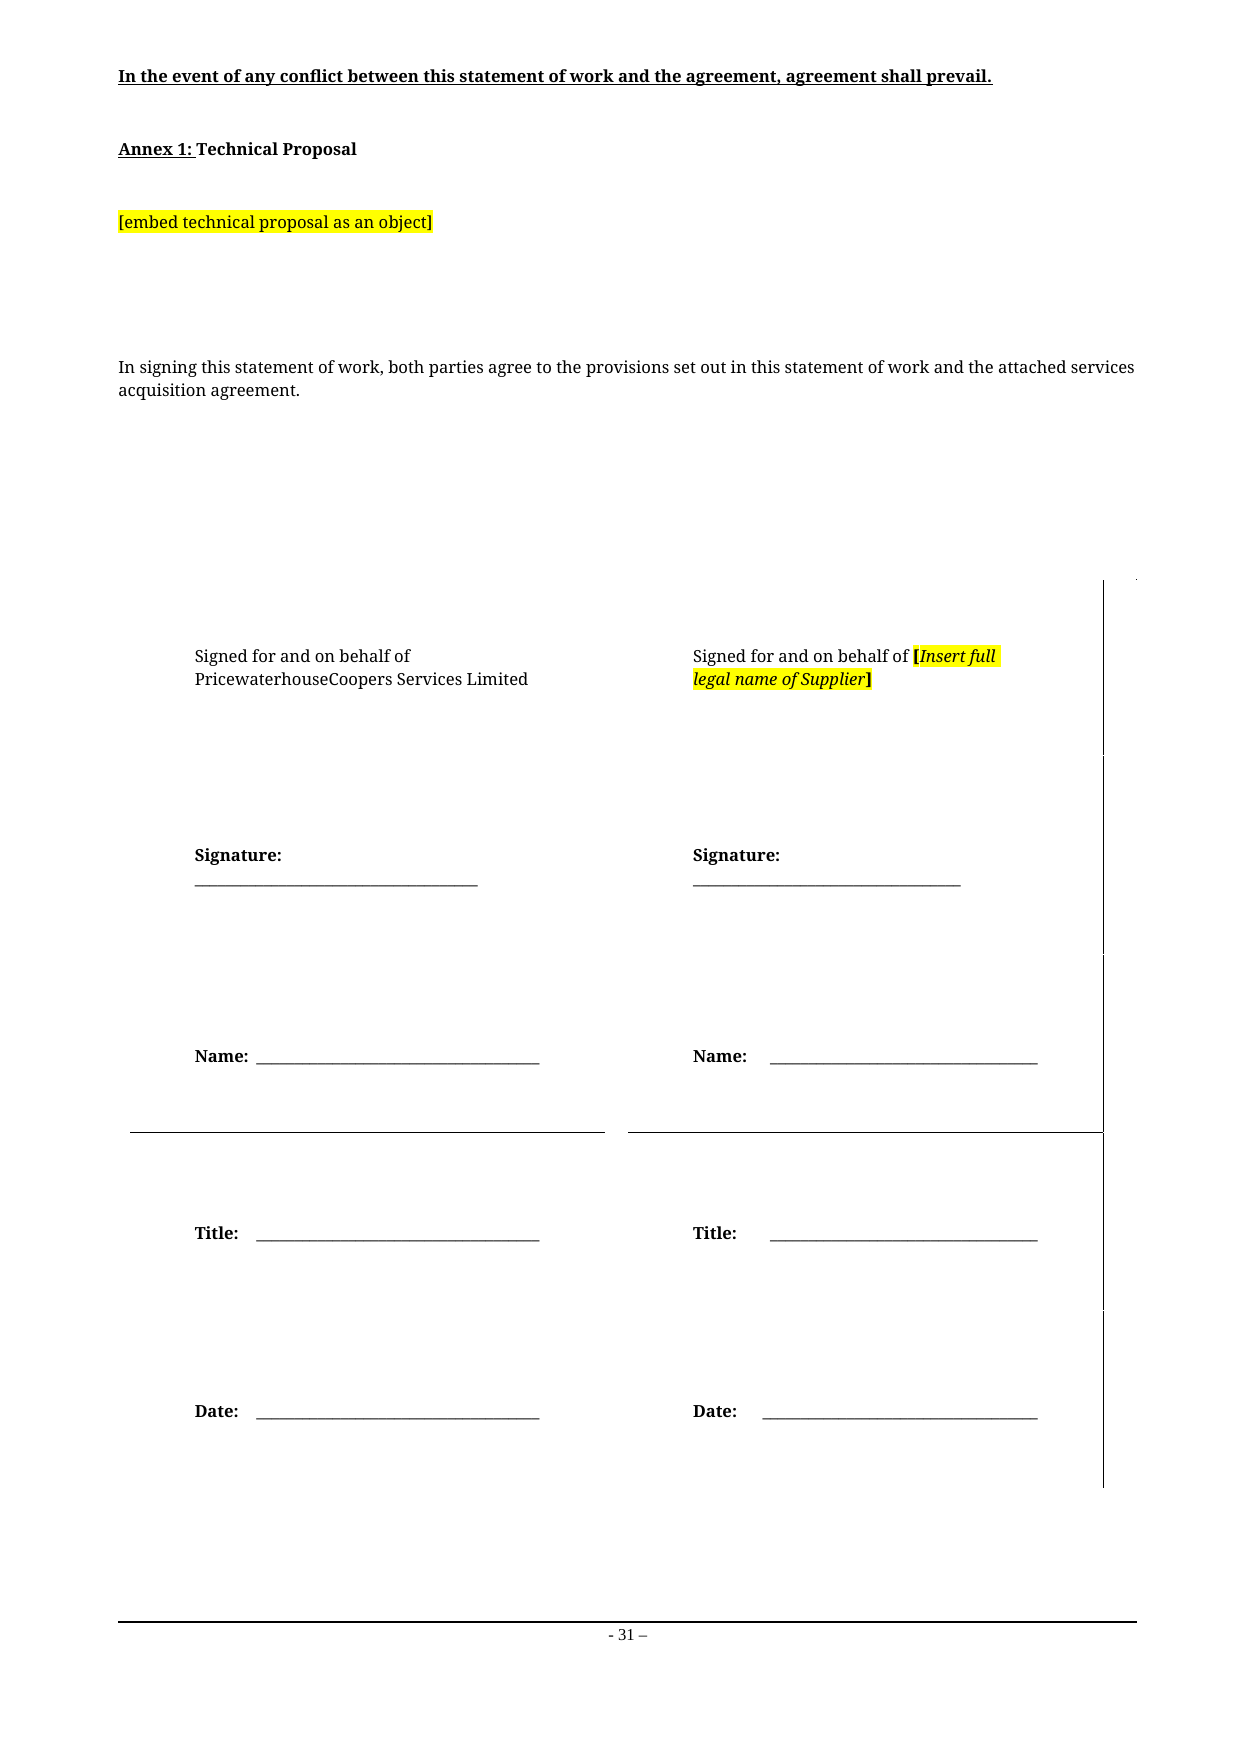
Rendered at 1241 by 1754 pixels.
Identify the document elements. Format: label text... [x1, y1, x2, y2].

table_header [616, 580, 628, 756]
text In signing this statement of work, both parties agree to the provisions set out in this statement of work and the attached services acquisition agreement. [118, 356, 1137, 401]
text [embed technical proposal as an object] [118, 210, 1137, 233]
table_cell [1103, 1310, 1115, 1488]
table_header [605, 580, 616, 756]
table_header [1103, 580, 1115, 756]
table_cell [118, 955, 129, 1132]
table_cell [1104, 955, 1115, 1132]
table_cell [118, 756, 129, 955]
table_cell Title: ___________________________________ [629, 1134, 1102, 1309]
table_header Signed for and on behalf of [Insert full legal name of Supplier] [629, 581, 1102, 755]
table_cell Date: _____________________________________ [130, 1311, 604, 1487]
table_cell [1103, 756, 1115, 955]
table_cell [605, 955, 616, 1132]
table_cell [616, 756, 628, 955]
table_cell [605, 756, 616, 955]
table_cell Date: ____________________________________ [629, 1311, 1102, 1487]
table_header [118, 580, 129, 756]
table_cell [616, 955, 628, 1132]
table_cell [118, 1310, 129, 1488]
text Annex 1: Technical Proposal [118, 138, 1137, 160]
table_cell [118, 1133, 129, 1310]
table_cell [605, 1310, 616, 1488]
table_cell [1104, 1133, 1115, 1310]
table_cell Name: ___________________________________ [629, 956, 1102, 1131]
table_cell Signature: _____________________________________ [130, 757, 604, 954]
table_cell [616, 1133, 628, 1310]
text In the event of any conflict between this statement of work and the agreement, agreement shall prevail. [118, 65, 1137, 88]
table_cell Signature: ___________________________________ [629, 757, 1102, 954]
table_cell [616, 1310, 628, 1488]
table_header Signed for and on behalf of PricewaterhouseCoopers Services Limited [130, 581, 604, 755]
table_cell Name: _____________________________________ [130, 956, 604, 1131]
table_cell [605, 1133, 616, 1310]
table_cell Title: _____________________________________ [130, 1134, 604, 1309]
